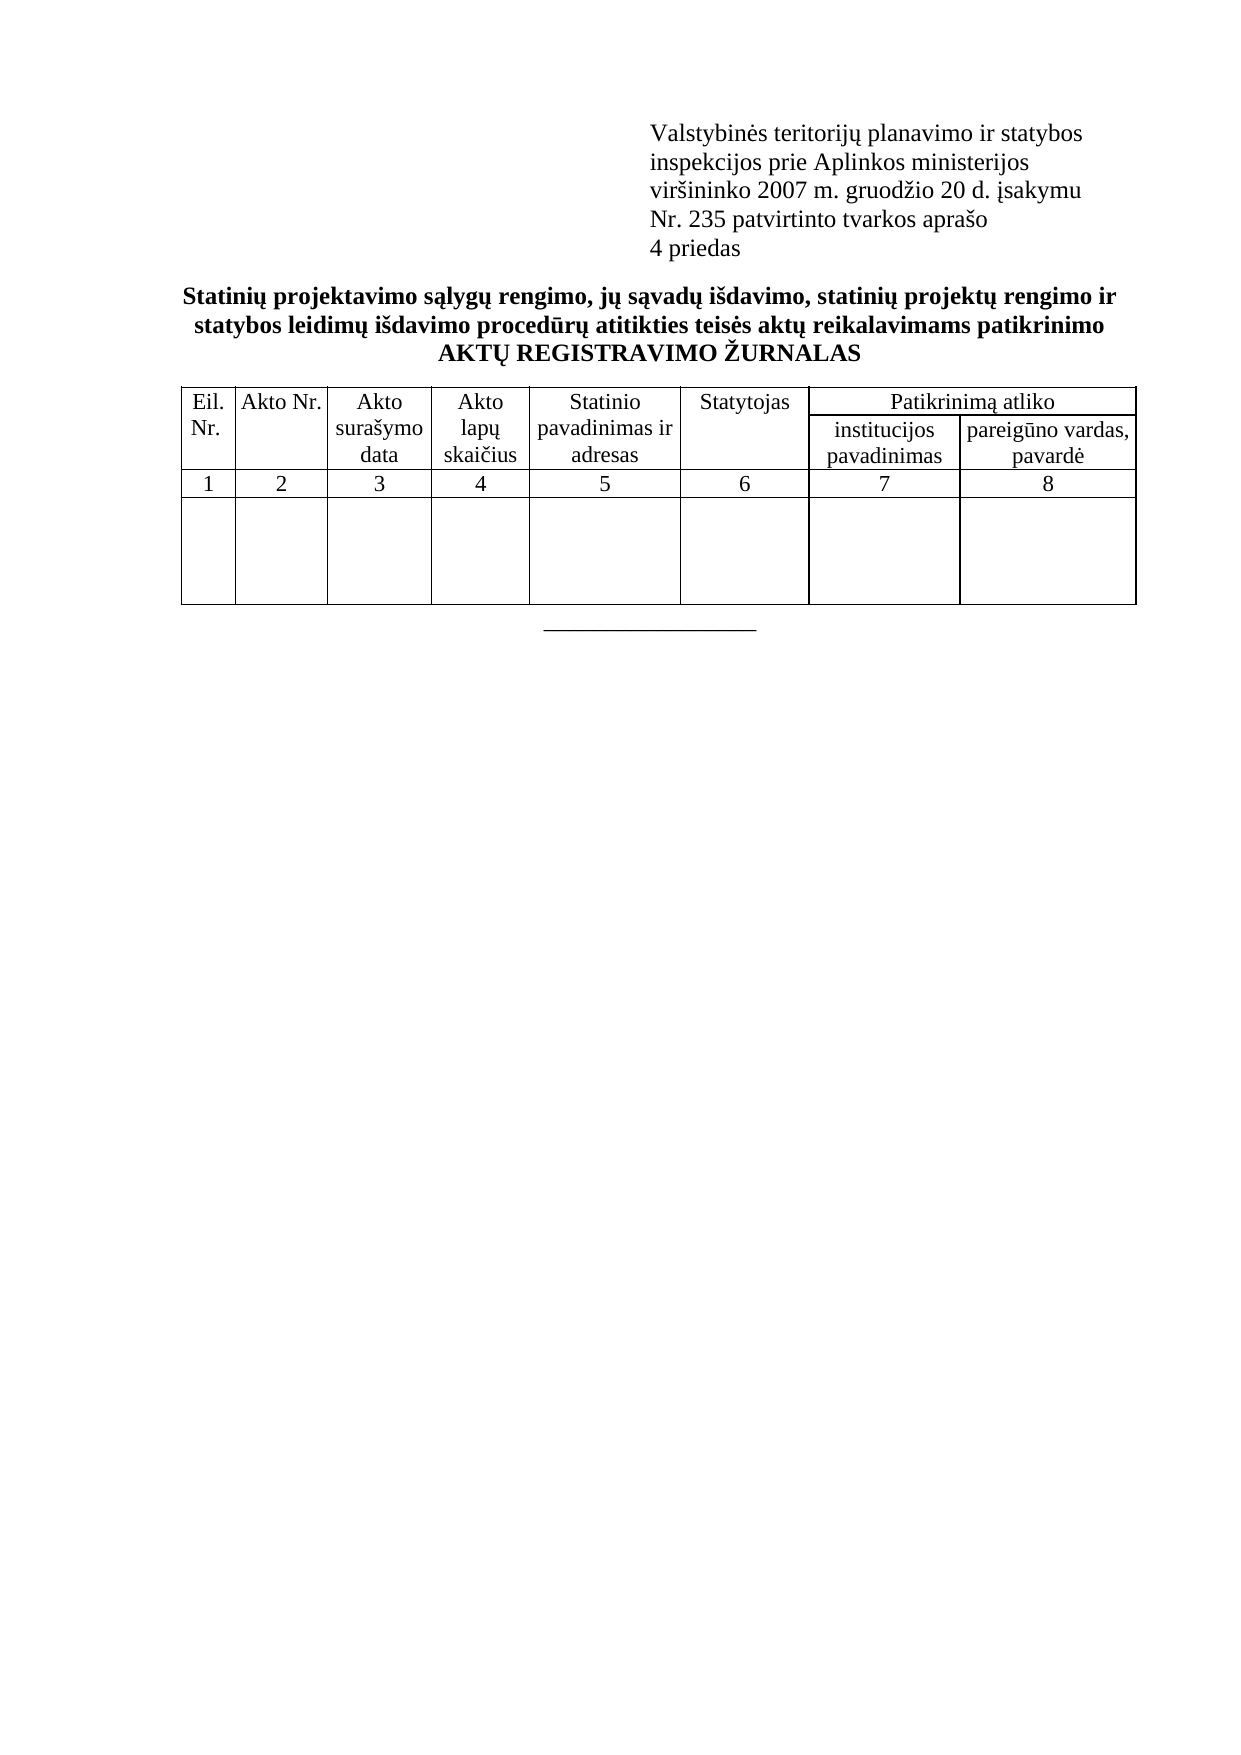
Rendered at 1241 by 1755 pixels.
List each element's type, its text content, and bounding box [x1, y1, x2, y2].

table_cell [961, 498, 1135, 603]
text 4 priedas [649, 233, 1122, 262]
table_cell 1 [231, 470, 235, 497]
table_header Akto lapų skaičius [432, 388, 529, 469]
table_header Akto Nr. [236, 388, 327, 469]
table_cell [231, 498, 235, 603]
text _________________ [177, 605, 1122, 634]
text inspekcijos prie Aplinkos ministerijos [649, 147, 1122, 176]
table_cell [328, 498, 431, 603]
text Valstybinės teritorijų planavimo ir statybos [649, 118, 1122, 147]
table_cell 1 [182, 470, 186, 497]
text Statinių projektavimo sąlygų rengimo, jų sąvadų išdavimo, statinių projektų rengimo ir statybos leidimų išdavimo procedūrų atitikties teisės aktų reikalavimams patikrinimo AKTŲ REGISTRAVIMO ŽURNALAS [177, 281, 1122, 367]
table_cell [530, 498, 680, 603]
table_header Statinio pavadinimas ir adresas [530, 388, 680, 469]
text viršininko 2007 m. gruodžio 20 d. įsakymu [649, 176, 1122, 204]
table_cell [810, 498, 959, 603]
table_cell 4 [525, 470, 529, 497]
table_cell [681, 498, 808, 603]
table_cell 5 [676, 470, 680, 497]
table_cell 4 [432, 470, 436, 497]
table_header Akto surašymo data [328, 388, 431, 469]
text Nr. 235 patvirtinto tvarkos aprašo [649, 204, 1122, 233]
table_header Statytojas [681, 388, 808, 469]
table_cell [236, 498, 327, 603]
table_cell 2 [323, 470, 327, 497]
table_header Eil. Nr. [182, 388, 235, 469]
table_cell 3 [427, 470, 431, 497]
table_cell [182, 498, 186, 603]
table_cell [432, 498, 529, 603]
